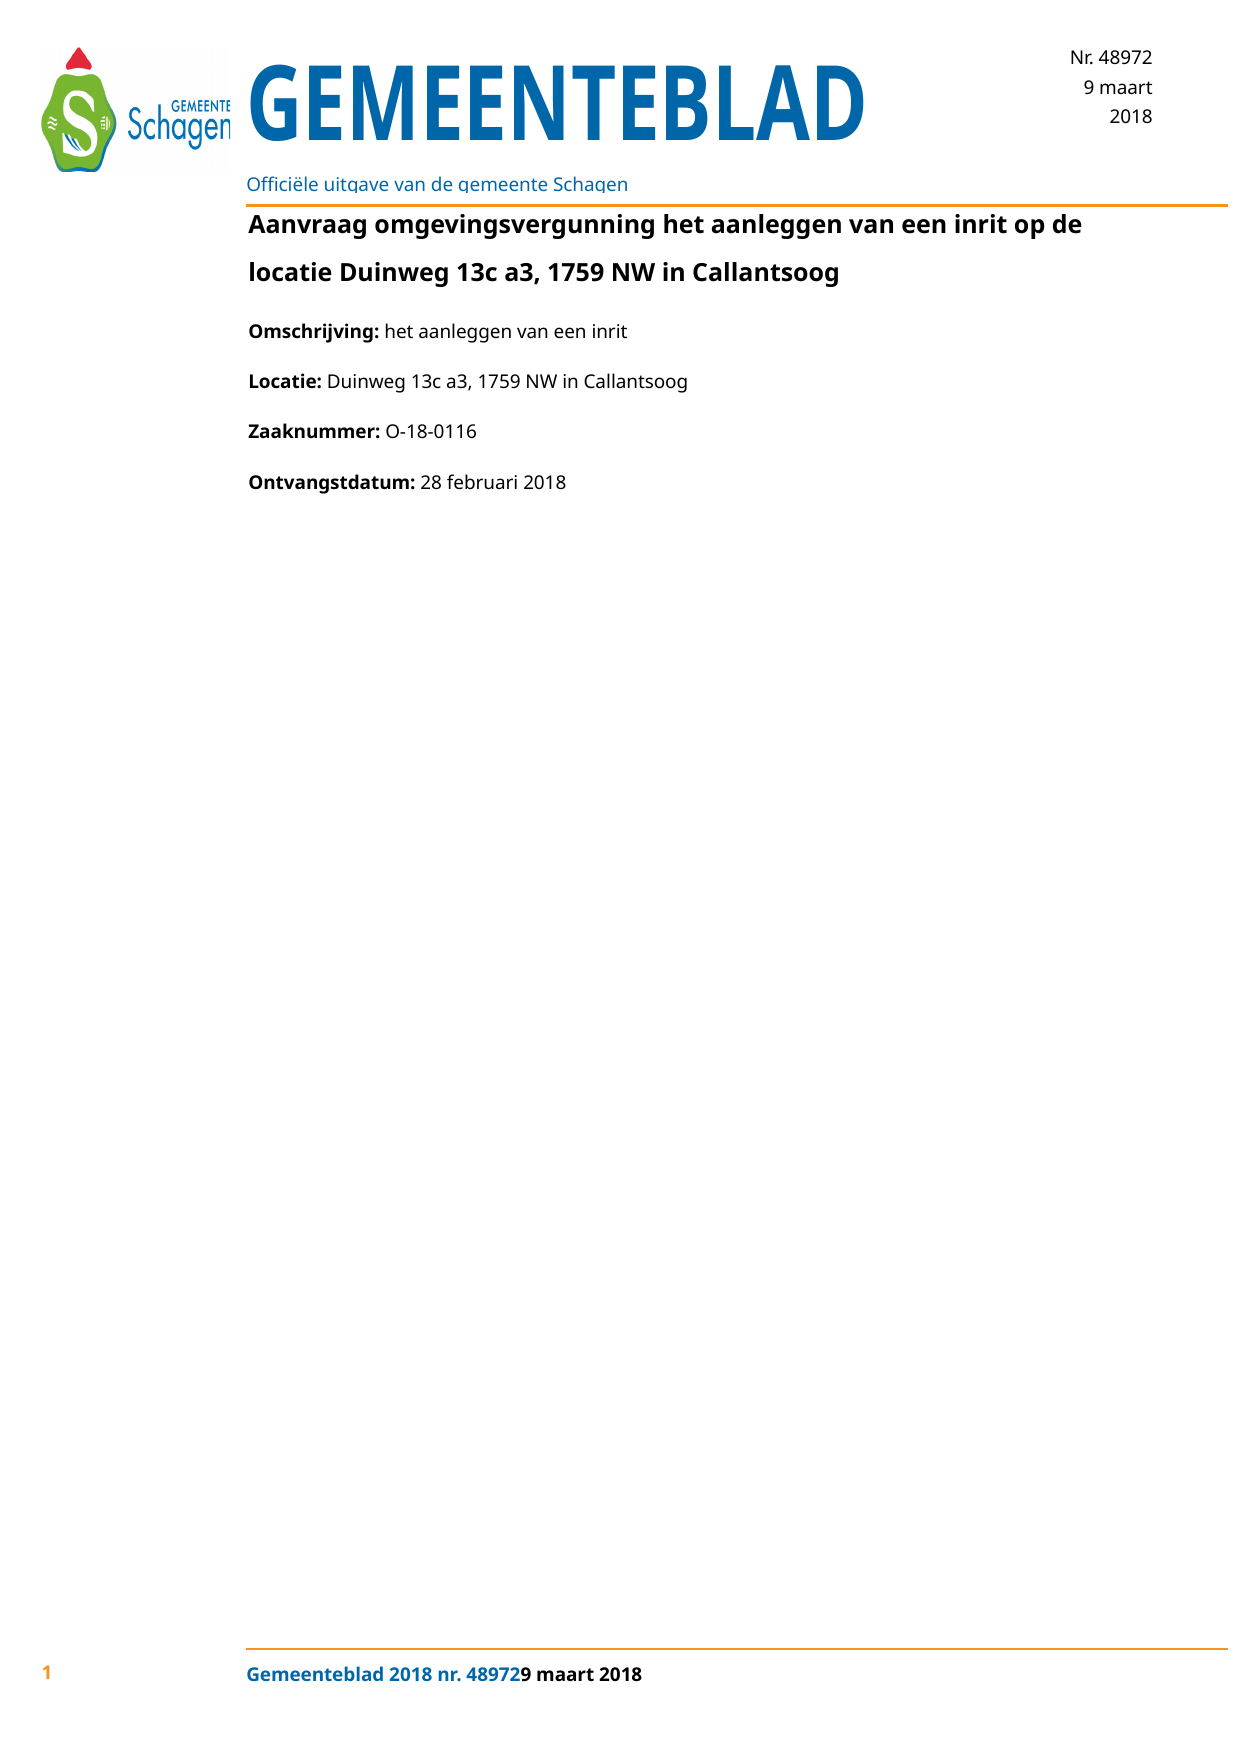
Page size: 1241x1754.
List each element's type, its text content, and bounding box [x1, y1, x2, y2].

text Zaaknummer: O-18-0116 [248, 419, 1152, 444]
text Aanvraag omgevingsvergunning het aanleggen van een inrit op de locatie Duinweg 13c a3, 1759 NW in Callantsoog [248, 207, 1152, 288]
picture [41, 47, 231, 172]
text Locatie: Duinweg 13c a3, 1759 NW in Callantsoog [248, 368, 1152, 394]
text Omschrijving: het aanleggen van een inrit [248, 318, 1152, 344]
text Ontvangstdatum: 28 februari 2018 [248, 469, 1152, 495]
